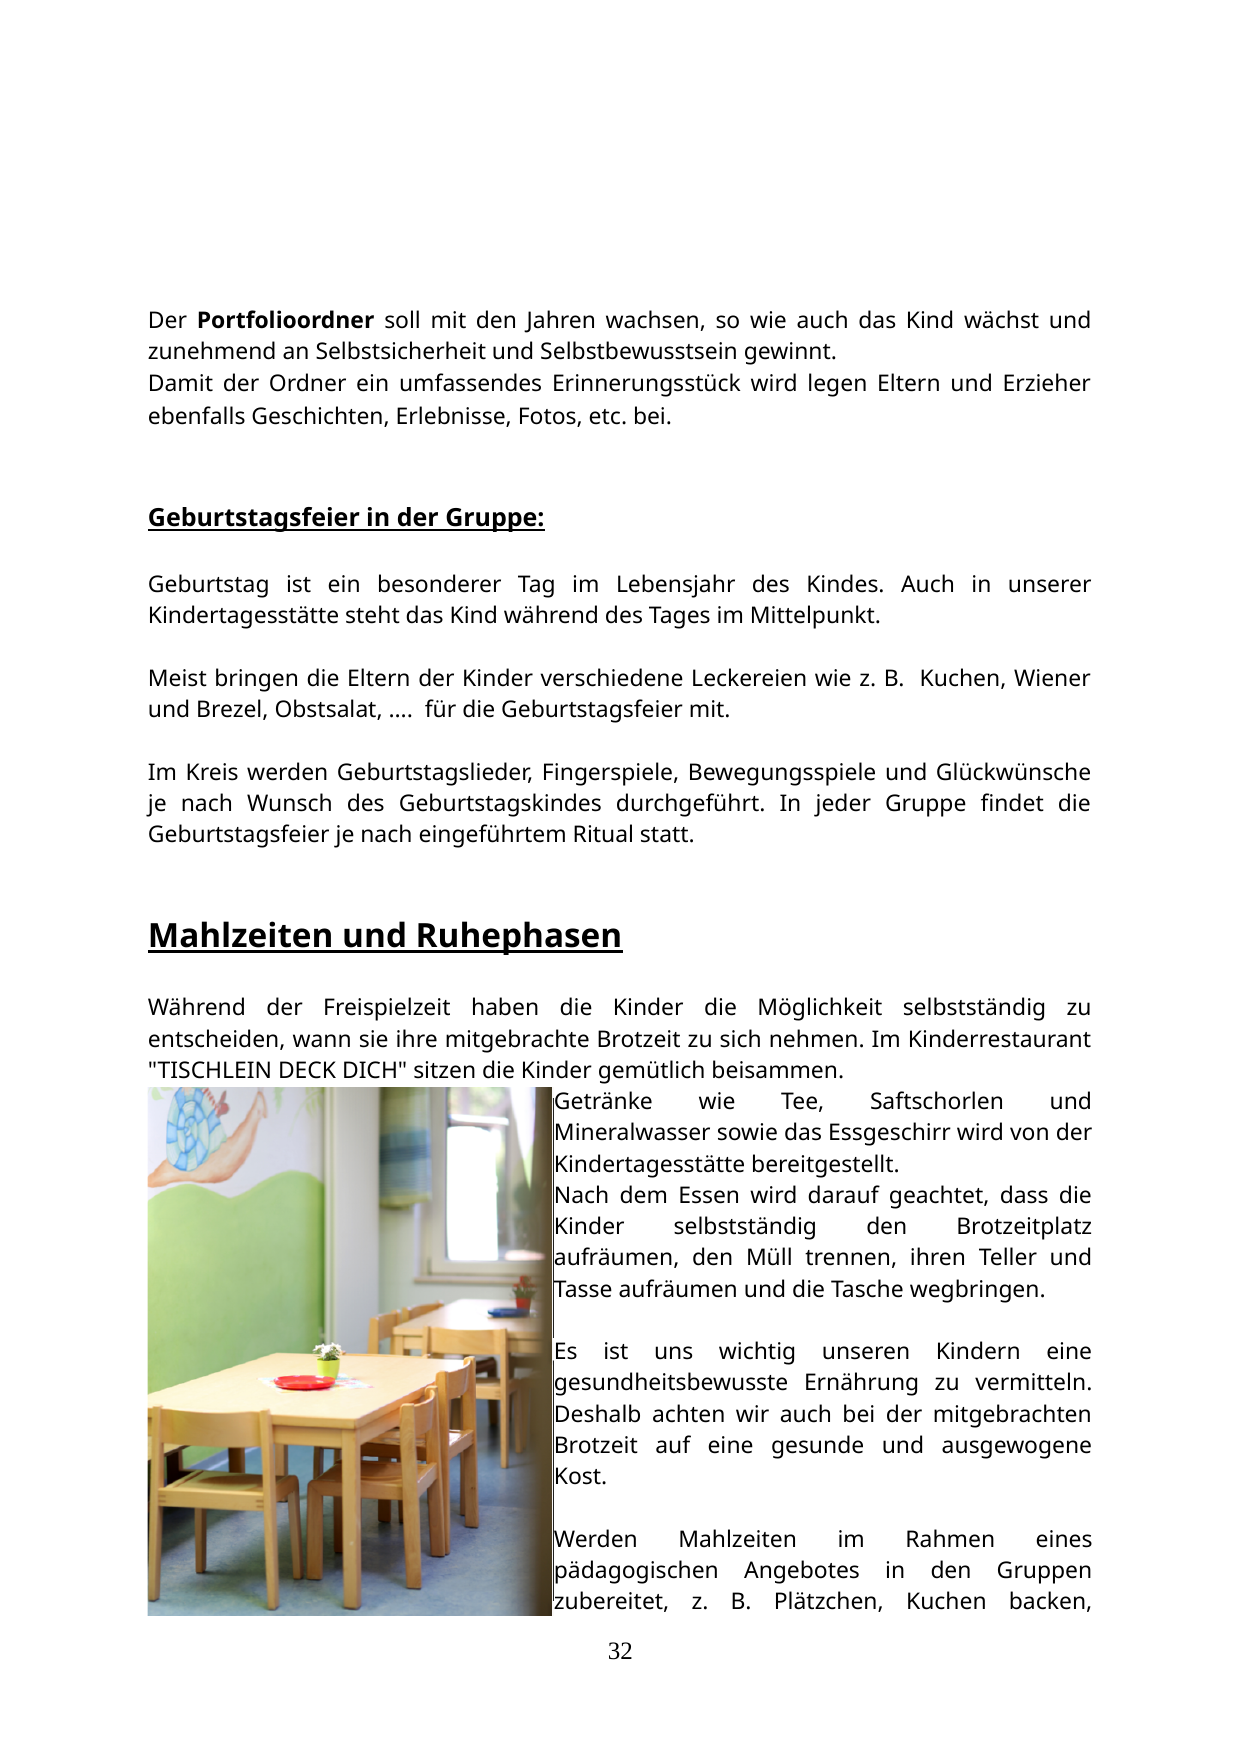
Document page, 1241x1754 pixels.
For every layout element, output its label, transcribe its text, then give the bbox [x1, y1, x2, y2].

text Während der Freispielzeit haben die Kinder die Möglichkeit selbstständig zu entscheiden, wann sie ihre mitgebrachte Brotzeit zu sich nehmen. Im Kinderrestaurant "TISCHLEIN DECK DICH" sitzen die Kinder gemütlich beisammen. [148, 991, 1092, 1085]
text Getränke wie Tee, Saftschorlen und Mineralwasser sowie das Essgeschirr wird von der Kindertagesstätte bereitgestellt. [148, 1085, 1092, 1179]
text Der Portfolioordner soll mit den Jahren wachsen, so wie auch das Kind wächst und zunehmend an Selbstsicherheit und Selbstbewusstsein gewinnt. [148, 304, 1092, 366]
text Im Kreis werden Geburtstagslieder, Fingerspiele, Bewegungsspiele und Glückwünsche je nach Wunsch des Geburtstagskindes durchgeführt. In jeder Gruppe findet die Geburtstagsfeier je nach eingeführtem Ritual statt. [148, 756, 1092, 849]
text Nach dem Essen wird darauf geachtet, dass die Kinder selbstständig den Brotzeitplatz aufräumen, den Müll trennen, ihren Teller und Tasse aufräumen und die Tasche wegbringen. [554, 1179, 1092, 1304]
text Damit der Ordner ein umfassendes Erinnerungsstück wird legen Eltern und Erzieher ebenfalls Geschichten, Erlebnisse, Fotos, etc. bei. [148, 366, 1092, 466]
text Geburtstagsfeier in der Gruppe: [148, 500, 1092, 534]
text Geburtstag ist ein besonderer Tag im Lebensjahr des Kindes. Auch in unserer Kindertagesstätte steht das Kind während des Tages im Mittelpunkt. [148, 568, 1092, 631]
text Werden Mahlzeiten im Rahmen eines pädagogischen Angebotes in den Gruppen zubereitet, z. B. Plätzchen, Kuchen backen, [554, 1522, 1092, 1616]
text Meist bringen die Eltern der Kinder verschiedene Leckereien wie z. B. Kuchen, Wiener und Brezel, Obstsalat, …. für die Geburtstagsfeier mit. [148, 662, 1092, 724]
text Es ist uns wichtig unseren Kindern eine gesundheitsbewusste Ernährung zu vermitteln. Deshalb achten wir auch bei der mitgebrachten Brotzeit auf eine gesunde und ausgewogene Kost. [554, 1335, 1092, 1491]
text Mahlzeiten und Ruhephasen [148, 912, 1092, 957]
